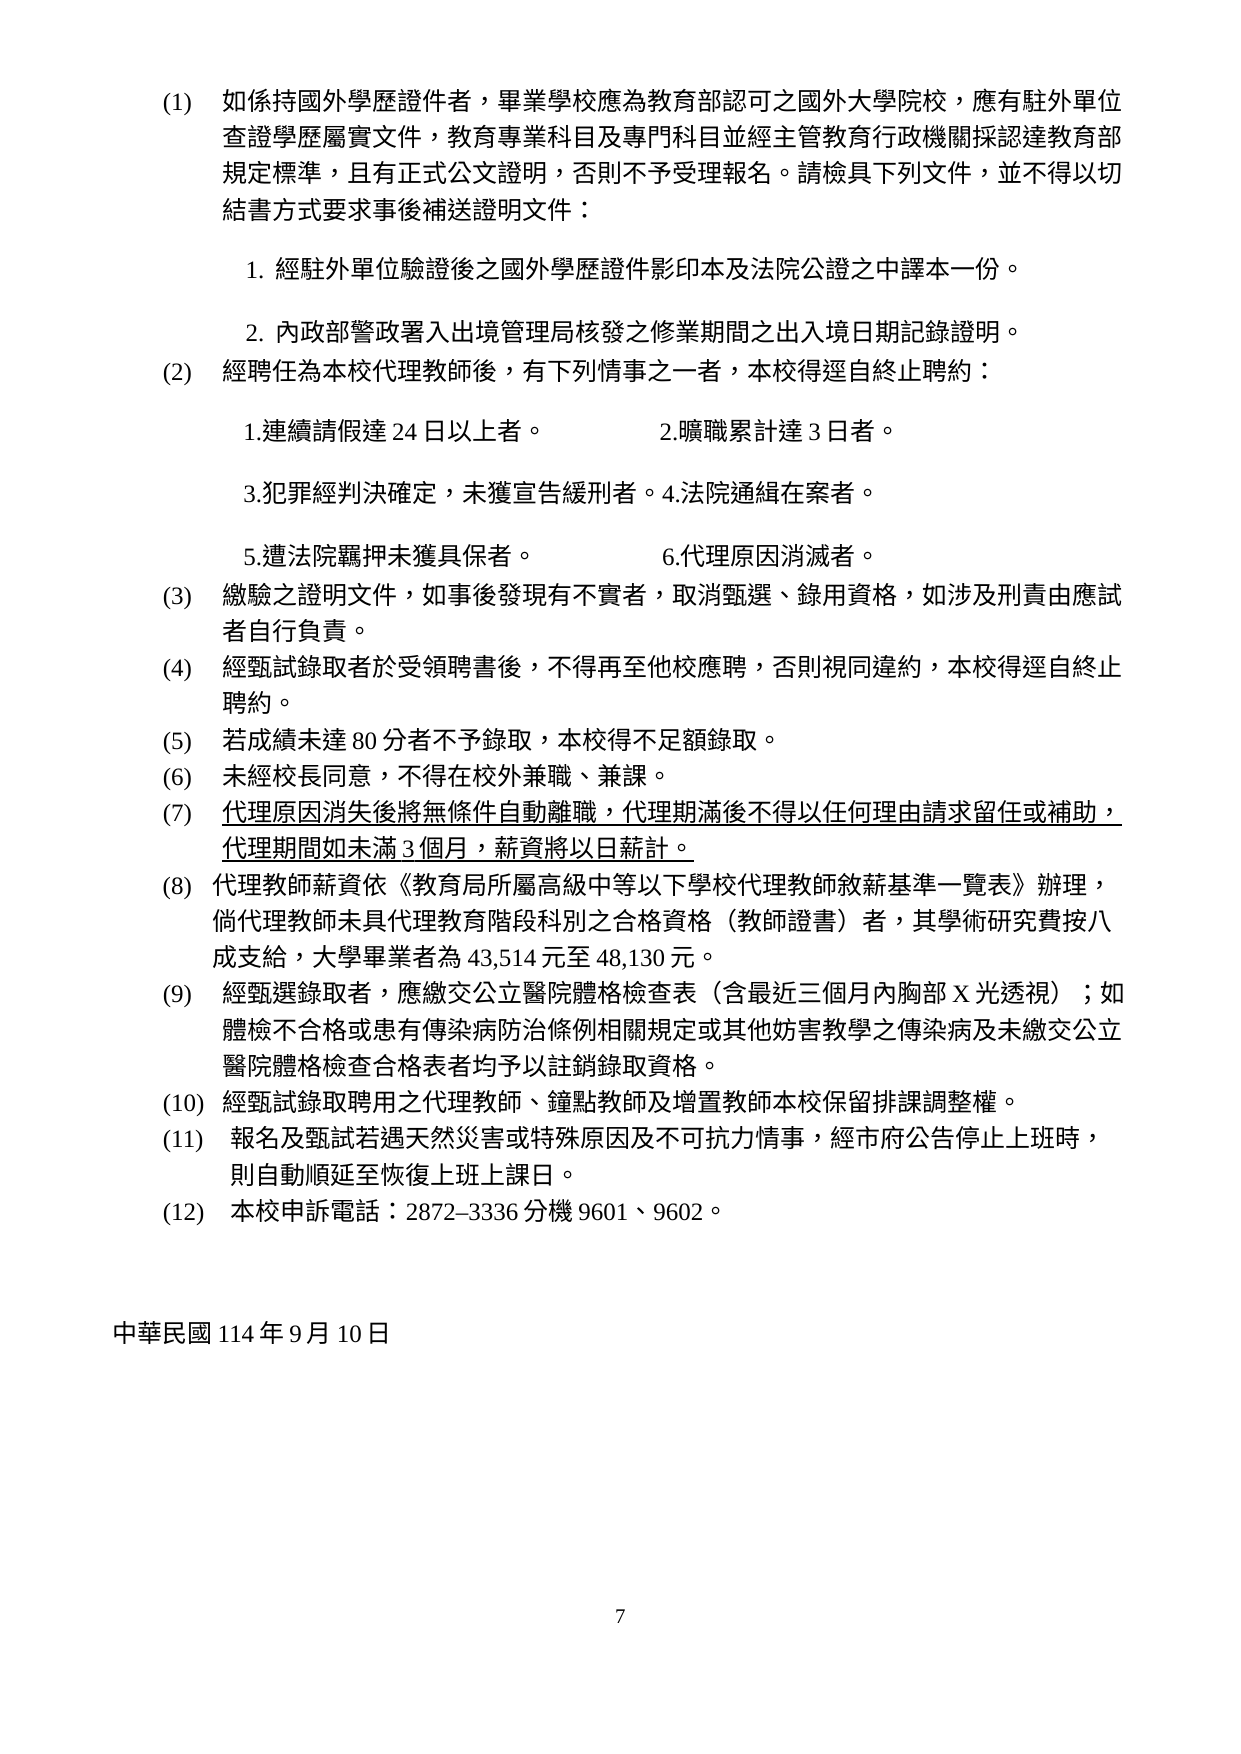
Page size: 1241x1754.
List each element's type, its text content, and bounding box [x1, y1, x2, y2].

list 經甄試錄取聘用之代理教師、鐘點教師及增置教師本校保留排課調整權。 [163, 1083, 1128, 1119]
list 代理原因消失後將無條件自動離職，代理期滿後不得以任何理由請求留任或補助，代理期間如未滿3個月，薪資將以日薪計。 [163, 793, 1128, 865]
text 1.連續請假達24日以上者。 2.曠職累計達3日者。 [243, 388, 1128, 450]
list 經聘任為本校代理教師後，有下列情事之一者，本校得逕自終止聘約： [163, 351, 1128, 388]
text 中華民國114年9月10日 [112, 1290, 1128, 1353]
list 若成績未達80分者不予錄取，本校得不足額錄取。 [163, 720, 1128, 756]
text 3.犯罪經判決確定，未獲宣告緩刑者。4.法院通緝在案者。 [243, 450, 1128, 513]
list 繳驗之證明文件，如事後發現有不實者，取消甄選、錄用資格，如涉及刑責由應試者自行負責。 [163, 575, 1128, 648]
list 經駐外單位驗證後之國外學歷證件影印本及法院公證之中譯本一份。 [245, 226, 1128, 289]
list 本校申訴電話：2872–3336分機9601、9602。 [163, 1191, 1128, 1228]
list 經甄選錄取者，應繳交公立醫院體格檢查表（含最近三個月內胸部X光透視）；如體檢不合格或患有傳染病防治條例相關規定或其他妨害教學之傳染病及未繳交公立醫院體格檢查合格表者均予以註銷錄取資格。 [163, 974, 1128, 1083]
list 內政部警政署入出境管理局核發之修業期間之出入境日期記錄證明。 [245, 289, 1128, 351]
list 代理教師薪資依《教育局所屬高級中等以下學校代理教師敘薪基準一覽表》辦理，倘代理教師未具代理教育階段科別之合格資格（教師證書）者，其學術研究費按八成支給，大學畢業者為43,514元至48,130元。 [162, 865, 1128, 974]
list 如係持國外學歷證件者，畢業學校應為教育部認可之國外大學院校，應有駐外單位查證學歷屬實文件，教育專業科目及專門科目並經主管教育行政機關採認達教育部規定標準，且有正式公文證明，否則不予受理報名。請檢具下列文件，並不得以切結書方式要求事後補送證明文件： [163, 81, 1128, 226]
list 未經校長同意，不得在校外兼職、兼課。 [163, 756, 1128, 793]
text 5.遭法院羈押未獲具保者。 6.代理原因消滅者。 [243, 513, 1128, 575]
list 報名及甄試若遇天然災害或特殊原因及不可抗力情事，經市府公告停止上班時，則自動順延至恢復上班上課日。 [163, 1119, 1128, 1191]
list 經甄試錄取者於受領聘書後，不得再至他校應聘，否則視同違約，本校得逕自終止聘約。 [163, 648, 1128, 720]
